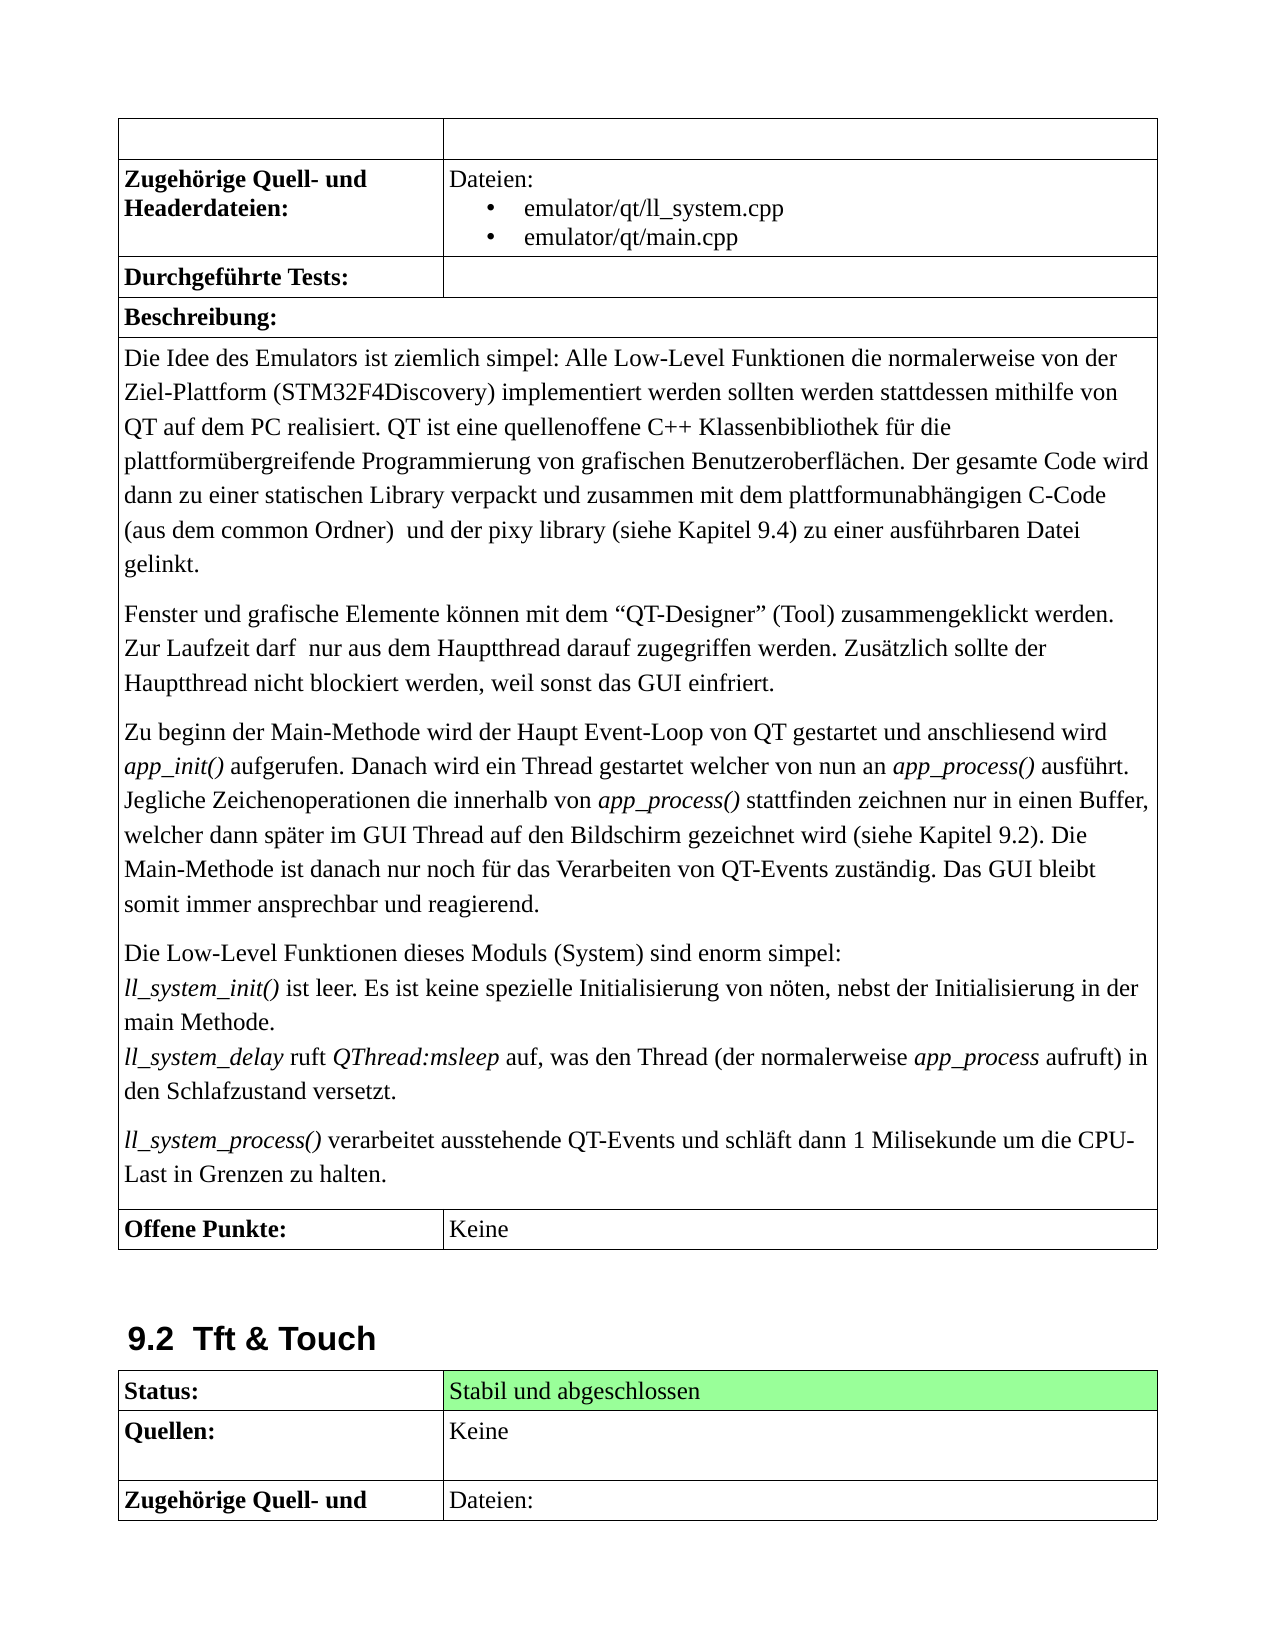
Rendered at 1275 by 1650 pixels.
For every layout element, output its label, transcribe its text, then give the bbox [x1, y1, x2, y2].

table_cell Durchgeführte Tests: [119, 257, 443, 297]
table_cell [444, 257, 1157, 297]
table_cell Dateien: emulator/qt/ll_system.cpp emulator/qt/main.cpp [444, 160, 1157, 256]
table_cell Dateien: emulator/qt/ll_tft.cpp emulator/qt/ll_touch.cpp emulator/qt/mainwindow.cpp emulator/qt/mainwindow.h emulator/qt/mainwindow.ui [444, 1481, 1157, 1520]
table_header Stabil und abgeschlossen [444, 1371, 1157, 1410]
table_cell Offene Punkte: [119, 1210, 443, 1249]
table_cell Zugehörige Quell- und Headerdateien: [119, 160, 443, 256]
table_header Status: [119, 1371, 443, 1410]
table_cell Quellen: [119, 1411, 443, 1479]
table_cell [444, 119, 1157, 158]
subtitle Tft & Touch [118, 1319, 1157, 1358]
table_cell [119, 119, 443, 158]
table_cell Keine [444, 1210, 1157, 1249]
table_cell Beschreibung: [119, 298, 1157, 337]
table_cell Keine [444, 1411, 1157, 1479]
table_cell Zugehörige Quell- und [119, 1481, 443, 1520]
table_cell Die Idee des Emulators ist ziemlich simpel: Alle Low-Level Funktionen die normalerweise von der Ziel-Plattform (STM32F4Discovery) implementiert werden sollten werden stattdessen mithilfe von QT auf dem PC realisiert. QT ist eine quellenoffene C++ Klassenbibliothek für die plattformübergreifende Programmierung von grafischen Benutzeroberflächen. Der gesamte Code wird dann zu einer statischen Library verpackt und zusammen mit dem plattformunabhängigen C-Code (aus dem common Ordner) und der pixy library (siehe Kapitel 9.4) zu einer ausführbaren Datei gelinkt. Fenster und grafische Elemente können mit dem “QT-Designer” (Tool) zusammengeklickt werden. Zur Laufzeit darf nur aus dem Hauptthread darauf zugegriffen werden. Zusätzlich sollte der Hauptthread nicht blockiert werden, weil sonst das GUI einfriert. Zu beginn der Main-Methode wird der Haupt Event-Loop von QT gestartet und anschliesend wird app_init() aufgerufen. Danach wird ein Thread gestartet welcher von nun an app_process() ausführt. Jegliche Zeichenoperationen die innerhalb von app_process() stattfinden zeichnen nur in einen Buffer, welcher dann später im GUI Thread auf den Bildschirm gezeichnet wird (siehe Kapitel 9.2). Die Main-Methode ist danach nur noch für das Verarbeiten von QT-Events zuständig. Das GUI bleibt somit immer ansprechbar und reagierend. Die Low-Level Funktionen dieses Moduls (System) sind enorm simpel: ll_system_init() ist leer. Es ist keine spezielle Initialisierung von nöten, nebst der Initialisierung in der main Methode. ll_system_delay ruft QThread:msleep auf, was den Thread (der normalerweise app_process aufruft) in den Schlafzustand versetzt. ll_system_process() verarbeitet ausstehende QT-Events und schläft dann 1 Milisekunde um die CPU-Last in Grenzen zu halten. [119, 338, 1157, 1209]
